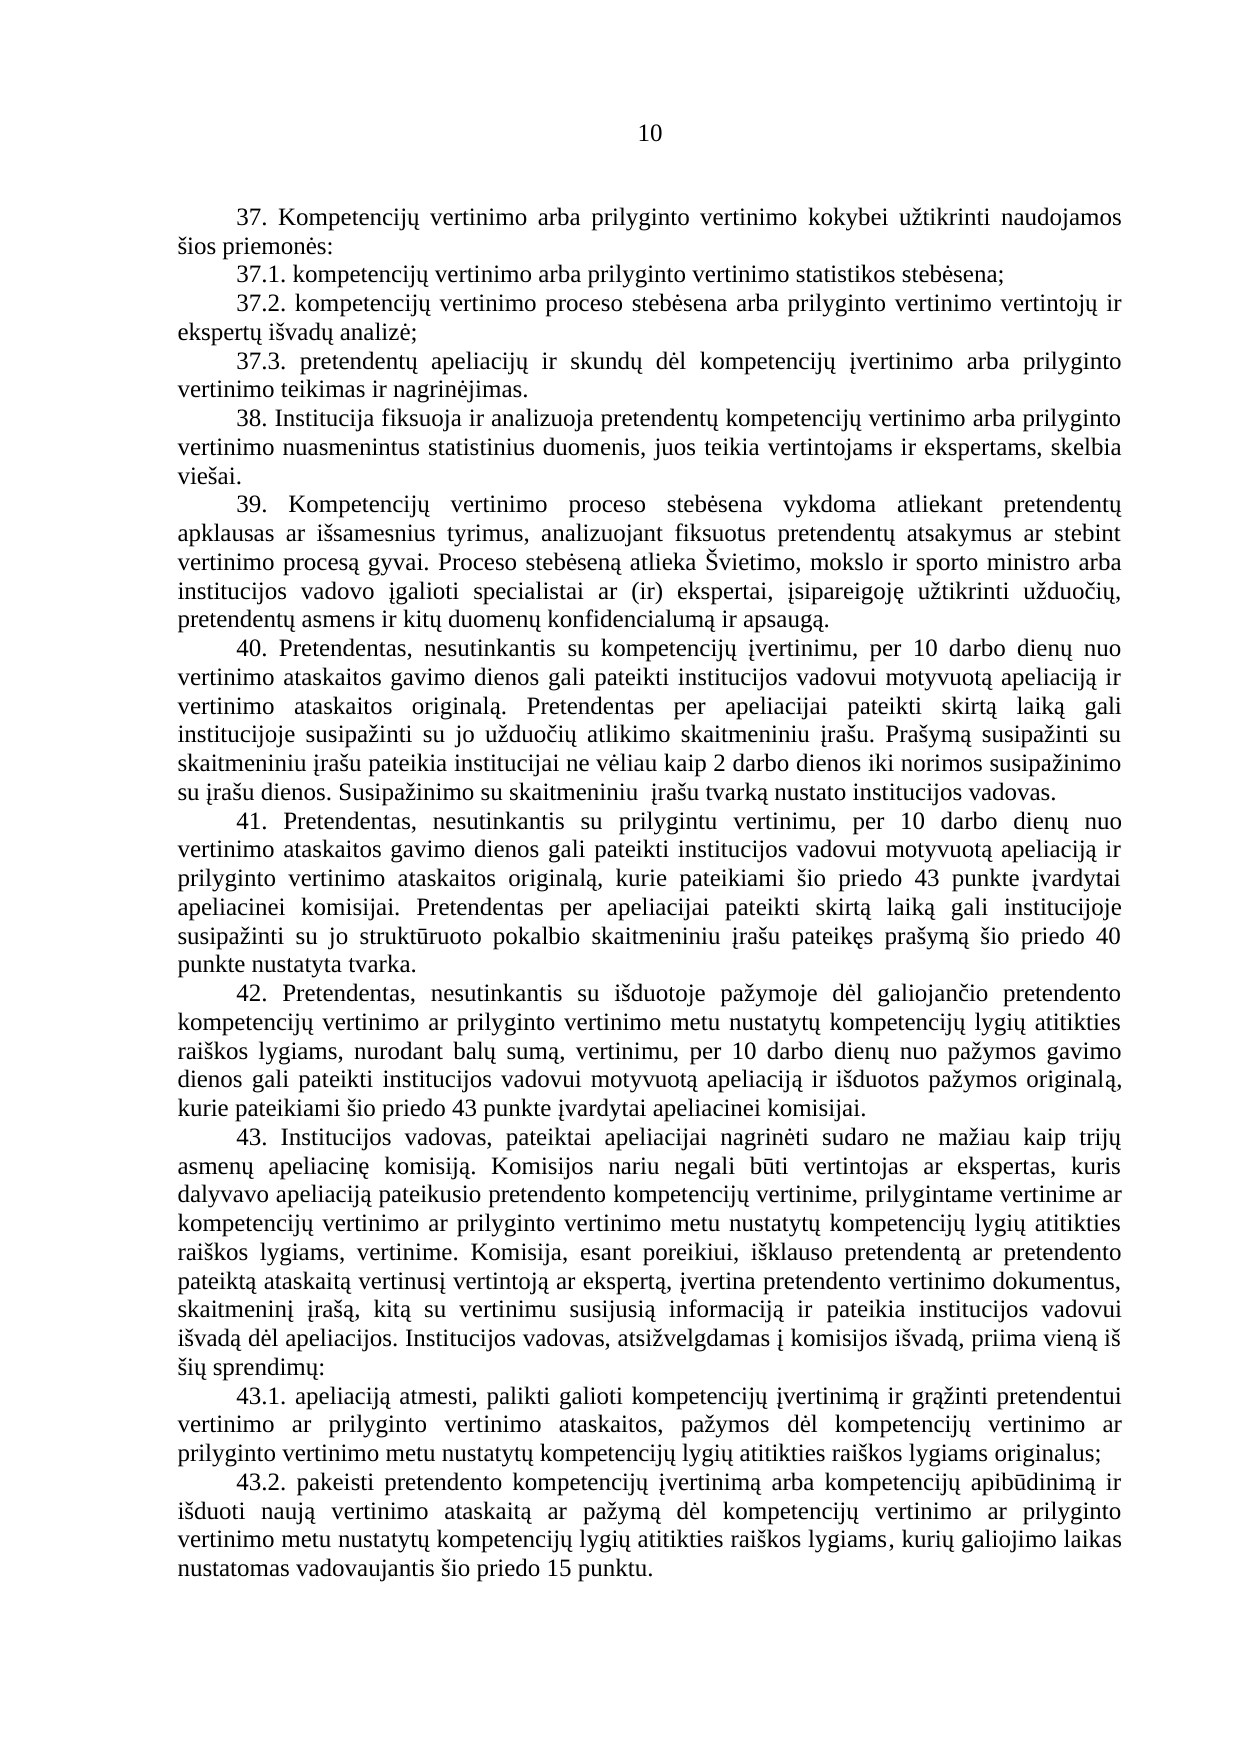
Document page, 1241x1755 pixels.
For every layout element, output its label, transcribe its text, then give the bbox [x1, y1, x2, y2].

text 38. Institucija fiksuoja ir analizuoja pretendentų kompetencijų vertinimo arba prilyginto vertinimo nuasmenintus statistinius duomenis, juos teikia vertintojams ir ekspertams, skelbia viešai. [177, 403, 1122, 489]
text 43.2. pakeisti pretendento kompetencijų įvertinimą arba kompetencijų apibūdinimą ir išduoti naują vertinimo ataskaitą ar pažymą dėl kompetencijų vertinimo ar prilyginto vertinimo metu nustatytų kompetencijų lygių atitikties raiškos lygiams, kurių galiojimo laikas nustatomas vadovaujantis šio priedo 15 punktu. [177, 1467, 1122, 1582]
text 39. Kompetencijų vertinimo proceso stebėsena vykdoma atliekant pretendentų apklausas ar išsamesnius tyrimus, analizuojant fiksuotus pretendentų atsakymus ar stebint vertinimo procesą gyvai. Proceso stebėseną atlieka Švietimo, mokslo ir sporto ministro arba institucijos vadovo įgalioti specialistai ar (ir) ekspertai, įsipareigoję užtikrinti užduočių, pretendentų asmens ir kitų duomenų konfidencialumą ir apsaugą. [177, 489, 1122, 633]
text 37. Kompetencijų vertinimo arba prilyginto vertinimo kokybei užtikrinti naudojamos šios priemonės: [177, 202, 1122, 259]
text 43.1. apeliaciją atmesti, palikti galioti kompetencijų įvertinimą ir grąžinti pretendentui vertinimo ar prilyginto vertinimo ataskaitos, pažymos dėl kompetencijų vertinimo ar prilyginto vertinimo metu nustatytų kompetencijų lygių atitikties raiškos lygiams originalus; [177, 1381, 1122, 1467]
text 37.3. pretendentų apeliacijų ir skundų dėl kompetencijų įvertinimo arba prilyginto vertinimo teikimas ir nagrinėjimas. [177, 346, 1122, 403]
text 40. Pretendentas, nesutinkantis su kompetencijų įvertinimu, per 10 darbo dienų nuo vertinimo ataskaitos gavimo dienos gali pateikti institucijos vadovui motyvuotą apeliaciją ir vertinimo ataskaitos originalą. Pretendentas per apeliacijai pateikti skirtą laiką gali institucijoje susipažinti su jo užduočių atlikimo skaitmeniniu įrašu. Prašymą susipažinti su skaitmeniniu įrašu pateikia institucijai ne vėliau kaip 2 darbo dienos iki norimos susipažinimo su įrašu dienos. Susipažinimo su skaitmeniniu įrašu tvarką nustato institucijos vadovas. [177, 633, 1122, 806]
text 43. Institucijos vadovas, pateiktai apeliacijai nagrinėti sudaro ne mažiau kaip trijų asmenų apeliacinę komisiją. Komisijos nariu negali būti vertintojas ar ekspertas, kuris dalyvavo apeliaciją pateikusio pretendento kompetencijų vertinime, prilygintame vertinime ar kompetencijų vertinimo ar prilyginto vertinimo metu nustatytų kompetencijų lygių atitikties raiškos lygiams, vertinime. Komisija, esant poreikiui, išklauso pretendentą ar pretendento pateiktą ataskaitą vertinusį vertintoją ar ekspertą, įvertina pretendento vertinimo dokumentus, skaitmeninį įrašą, kitą su vertinimu susijusią informaciją ir pateikia institucijos vadovui išvadą dėl apeliacijos. Institucijos vadovas, atsižvelgdamas į komisijos išvadą, priima vieną iš šių sprendimų: [177, 1122, 1122, 1381]
text 37.1. kompetencijų vertinimo arba prilyginto vertinimo statistikos stebėsena; [177, 259, 1122, 288]
text 42. Pretendentas, nesutinkantis su išduotoje pažymoje dėl galiojančio pretendento kompetencijų vertinimo ar prilyginto vertinimo metu nustatytų kompetencijų lygių atitikties raiškos lygiams, nurodant balų sumą, vertinimu, per 10 darbo dienų nuo pažymos gavimo dienos gali pateikti institucijos vadovui motyvuotą apeliaciją ir išduotos pažymos originalą, kurie pateikiami šio priedo 43 punkte įvardytai apeliacinei komisijai. [177, 978, 1122, 1122]
text 37.2. kompetencijų vertinimo proceso stebėsena arba prilyginto vertinimo vertintojų ir ekspertų išvadų analizė; [177, 288, 1122, 346]
text 41. Pretendentas, nesutinkantis su prilygintu vertinimu, per 10 darbo dienų nuo vertinimo ataskaitos gavimo dienos gali pateikti institucijos vadovui motyvuotą apeliaciją ir prilyginto vertinimo ataskaitos originalą, kurie pateikiami šio priedo 43 punkte įvardytai apeliacinei komisijai. Pretendentas per apeliacijai pateikti skirtą laiką gali institucijoje susipažinti su jo struktūruoto pokalbio skaitmeniniu įrašu pateikęs prašymą šio priedo 40 punkte nustatyta tvarka. [177, 806, 1122, 978]
